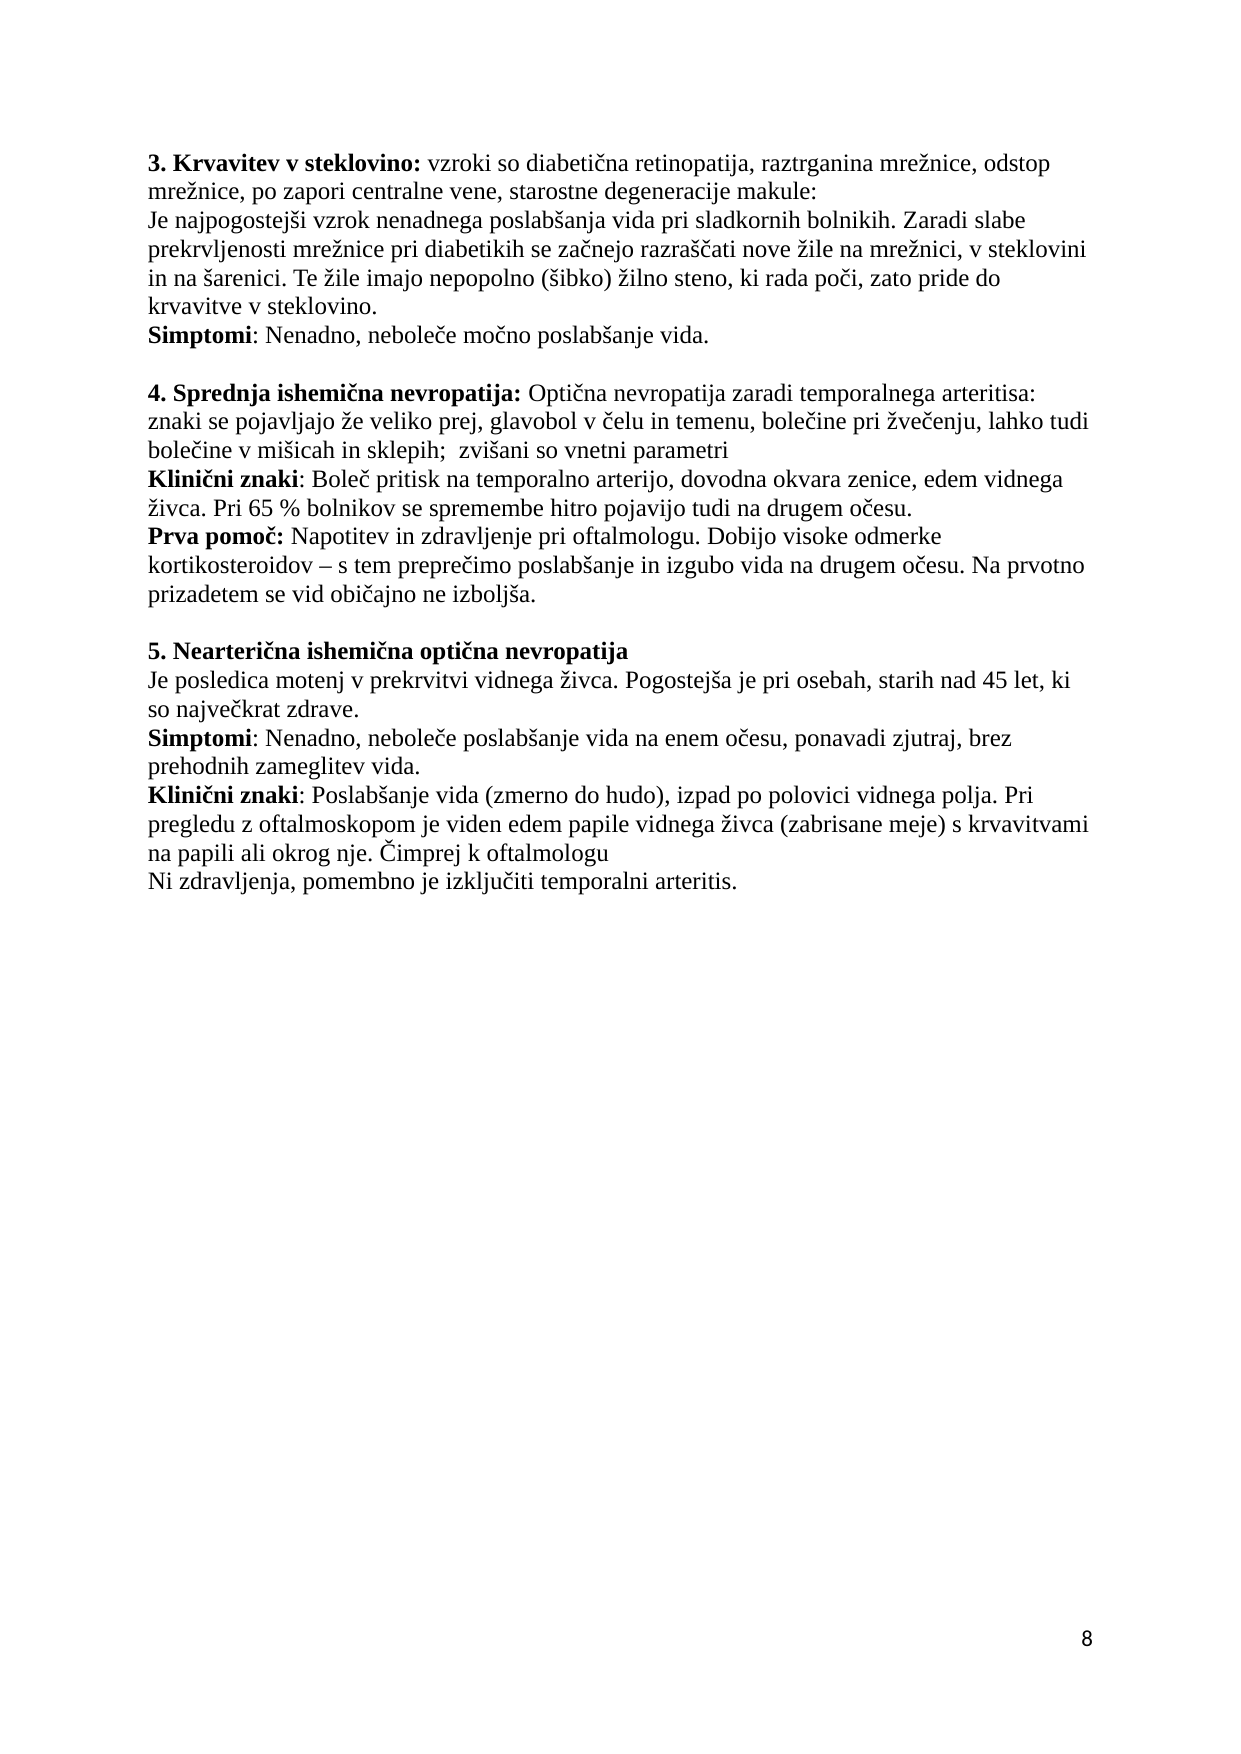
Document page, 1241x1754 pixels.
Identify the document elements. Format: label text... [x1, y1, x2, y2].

text 4. Sprednja ishemična nevropatija: Optična nevropatija zaradi temporalnega arteritisa: znaki se pojavljajo že veliko prej, glavobol v čelu in temenu, bolečine pri žvečenju, lahko tudi bolečine v mišicah in sklepih; zvišani so vnetni parametri [148, 378, 1093, 464]
text Prva pomoč: Napotitev in zdravljenje pri oftalmologu. Dobijo visoke odmerke kortikosteroidov – s tem preprečimo poslabšanje in izgubo vida na drugem očesu. Na prvotno prizadetem se vid običajno ne izboljša. [148, 521, 1093, 608]
text Simptomi: Nenadno, neboleče močno poslabšanje vida. [148, 320, 1093, 349]
text Je najpogostejši vzrok nenadnega poslabšanja vida pri sladkornih bolnikih. Zaradi slabe prekrvljenosti mrežnice pri diabetikih se začnejo razraščati nove žile na mrežnici, v steklovini in na šarenici. Te žile imajo nepopolno (šibko) žilno steno, ki rada poči, zato pride do krvavitve v steklovino. [148, 205, 1093, 320]
text Klinični znaki: Poslabšanje vida (zmerno do hudo), izpad po polovici vidnega polja. Pri pregledu z oftalmoskopom je viden edem papile vidnega živca (zabrisane meje) s krvavitvami na papili ali okrog nje. Čimprej k oftalmologu [148, 780, 1093, 866]
text Klinični znaki: Boleč pritisk na temporalno arterijo, dovodna okvara zenice, edem vidnega živca. Pri 65 % bolnikov se spremembe hitro pojavijo tudi na drugem očesu. [148, 464, 1093, 521]
text Ni zdravljenja, pomembno je izključiti temporalni arteritis. [148, 866, 1093, 895]
text 3. Krvavitev v steklovino: vzroki so diabetična retinopatija, raztrganina mrežnice, odstop mrežnice, po zapori centralne vene, starostne degeneracije makule: [148, 148, 1093, 205]
text 5. Nearterična ishemična optična nevropatija [148, 636, 1093, 665]
text Je posledica motenj v prekrvitvi vidnega živca. Pogostejša je pri osebah, starih nad 45 let, ki so največkrat zdrave. [148, 665, 1093, 723]
text Simptomi: Nenadno, neboleče poslabšanje vida na enem očesu, ponavadi zjutraj, brez prehodnih zameglitev vida. [148, 723, 1093, 780]
